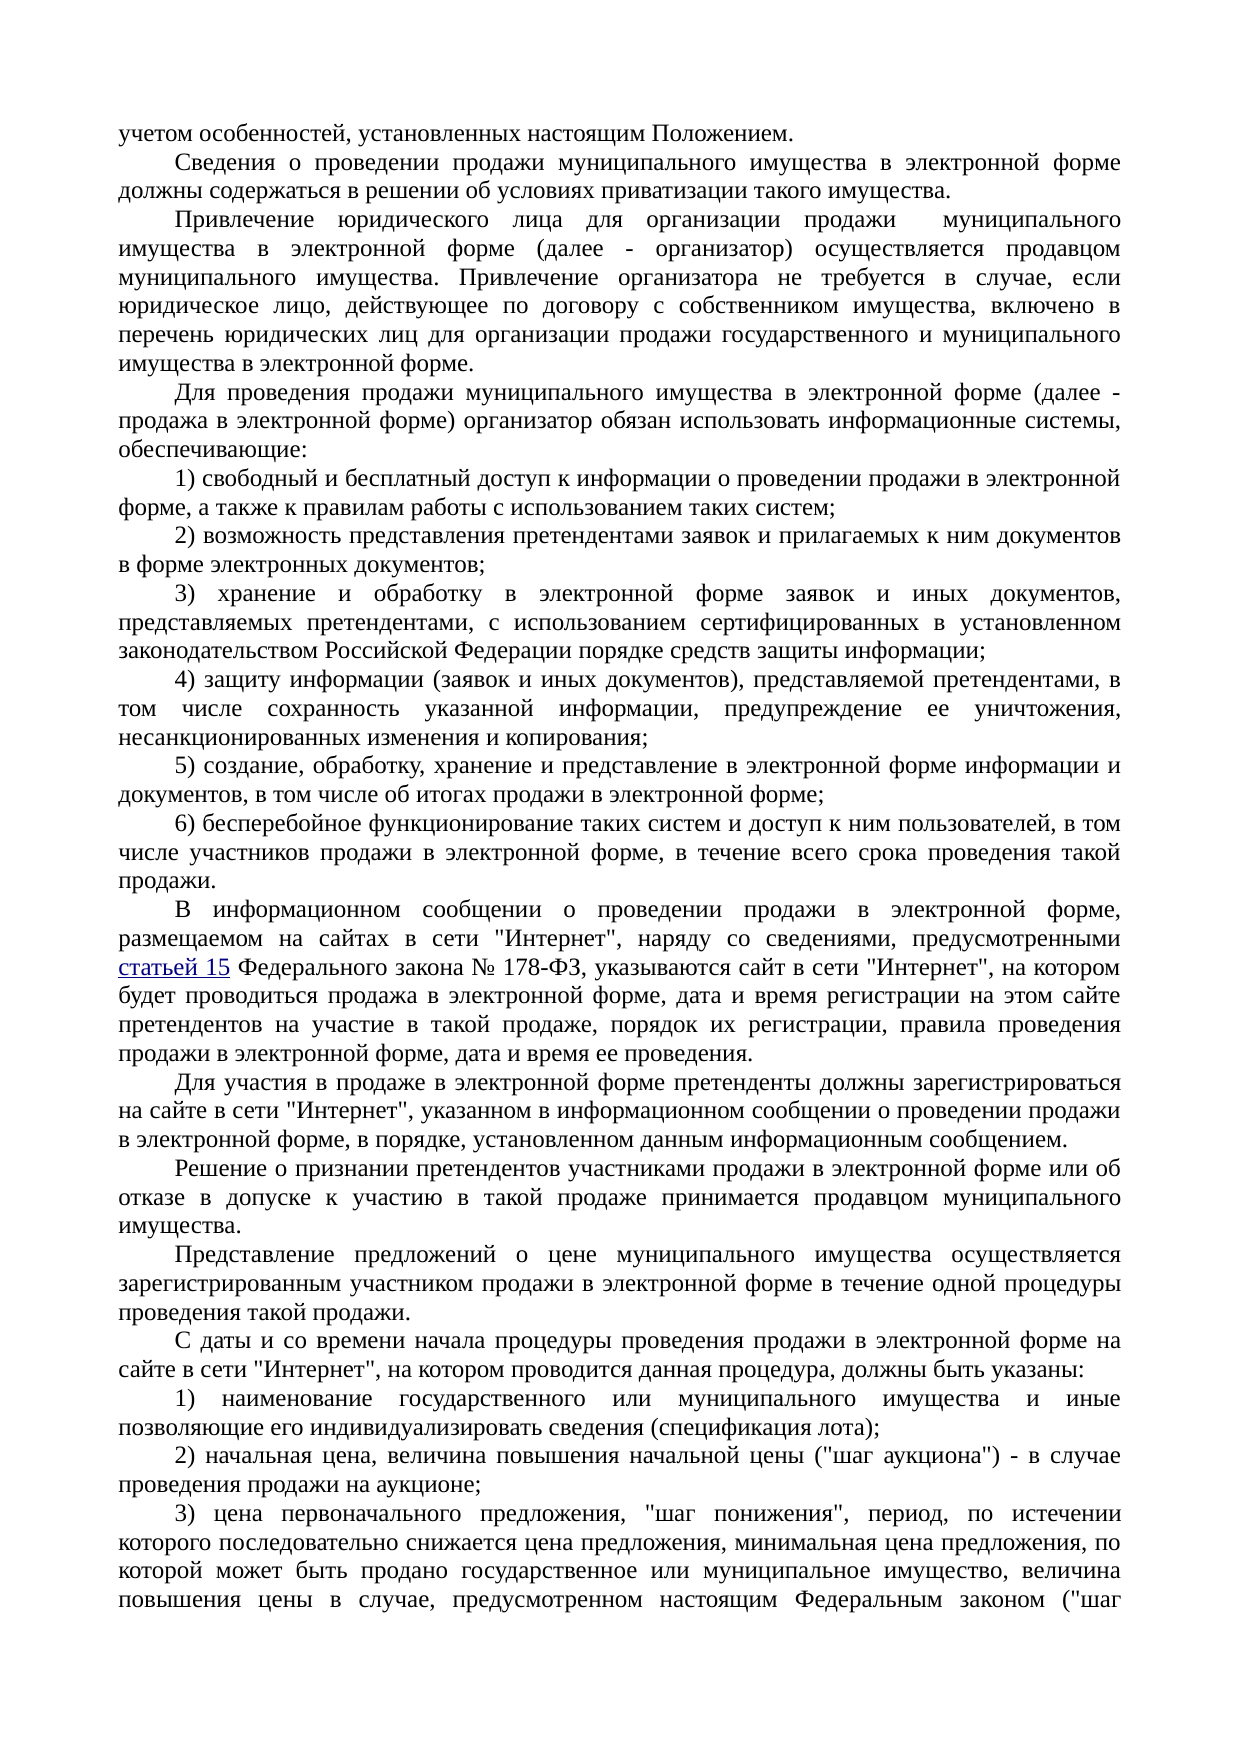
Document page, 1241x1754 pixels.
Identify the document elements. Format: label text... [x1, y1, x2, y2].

text 3) хранение и обработку в электронной форме заявок и иных документов, представляемых претендентами, с использованием сертифицированных в установленном законодательством Российской Федерации порядке средств защиты информации; [118, 578, 1122, 664]
text Для участия в продаже в электронной форме претенденты должны зарегистрироваться на сайте в сети "Интернет", указанном в информационном сообщении о проведении продажи в электронной форме, в порядке, установленном данным информационным сообщением. [118, 1067, 1122, 1153]
text 1) свободный и бесплатный доступ к информации о проведении продажи в электронной форме, а также к правилам работы с использованием таких систем; [118, 463, 1122, 521]
text 2) начальная цена, величина повышения начальной цены ("шаг аукциона") - в случае проведения продажи на аукционе; [118, 1441, 1122, 1498]
text Представление предложений о цене муниципального имущества осуществляется зарегистрированным участником продажи в электронной форме в течение одной процедуры проведения такой продажи. [118, 1239, 1122, 1326]
text В информационном сообщении о проведении продажи в электронной форме, размещаемом на сайтах в сети "Интернет", наряду со сведениями, предусмотренными статьей 15 Федерального закона № 178-ФЗ, указываются сайт в сети "Интернет", на котором будет проводиться продажа в электронной форме, дата и время регистрации на этом сайте претендентов на участие в такой продаже, порядок их регистрации, правила проведения продажи в электронной форме, дата и время ее проведения. [118, 894, 1122, 1067]
text 3) цена первоначального предложения, "шаг понижения", период, по истечении которого последовательно снижается цена предложения, минимальная цена предложения, по которой может быть продано государственное или муниципальное имущество, величина повышения цены в случае, предусмотренном настоящим Федеральным законом ("шаг [118, 1498, 1122, 1613]
text 2) возможность представления претендентами заявок и прилагаемых к ним документов в форме электронных документов; [118, 521, 1122, 578]
text 1) наименование государственного или муниципального имущества и иные позволяющие его индивидуализировать сведения (спецификация лота); [118, 1383, 1122, 1441]
text Сведения о проведении продажи муниципального имущества в электронной форме должны содержаться в решении об условиях приватизации такого имущества. [118, 147, 1122, 204]
text 6) бесперебойное функционирование таких систем и доступ к ним пользователей, в том числе участников продажи в электронной форме, в течение всего срока проведения такой продажи. [118, 808, 1122, 894]
text 4) защиту информации (заявок и иных документов), представляемой претендентами, в том числе сохранность указанной информации, предупреждение ее уничтожения, несанкционированных изменения и копирования; [118, 664, 1122, 751]
text Решение о признании претендентов участниками продажи в электронной форме или об отказе в допуске к участию в такой продаже принимается продавцом муниципального имущества. [118, 1153, 1122, 1239]
text 5) создание, обработку, хранение и представление в электронной форме информации и документов, в том числе об итогах продажи в электронной форме; [118, 751, 1122, 808]
text Для проведения продажи муниципального имущества в электронной форме (далее - продажа в электронной форме) организатор обязан использовать информационные системы, обеспечивающие: [118, 377, 1122, 463]
text учетом особенностей, установленных настоящим Положением. [118, 118, 1122, 147]
text Привлечение юридического лица для организации продажи муниципального имущества в электронной форме (далее - организатор) осуществляется продавцом муниципального имущества. Привлечение организатора не требуется в случае, если юридическое лицо, действующее по договору с собственником имущества, включено в перечень юридических лиц для организации продажи государственного и муниципального имущества в электронной форме. [118, 204, 1122, 377]
text С даты и со времени начала процедуры проведения продажи в электронной форме на сайте в сети "Интернет", на котором проводится данная процедура, должны быть указаны: [118, 1326, 1122, 1383]
